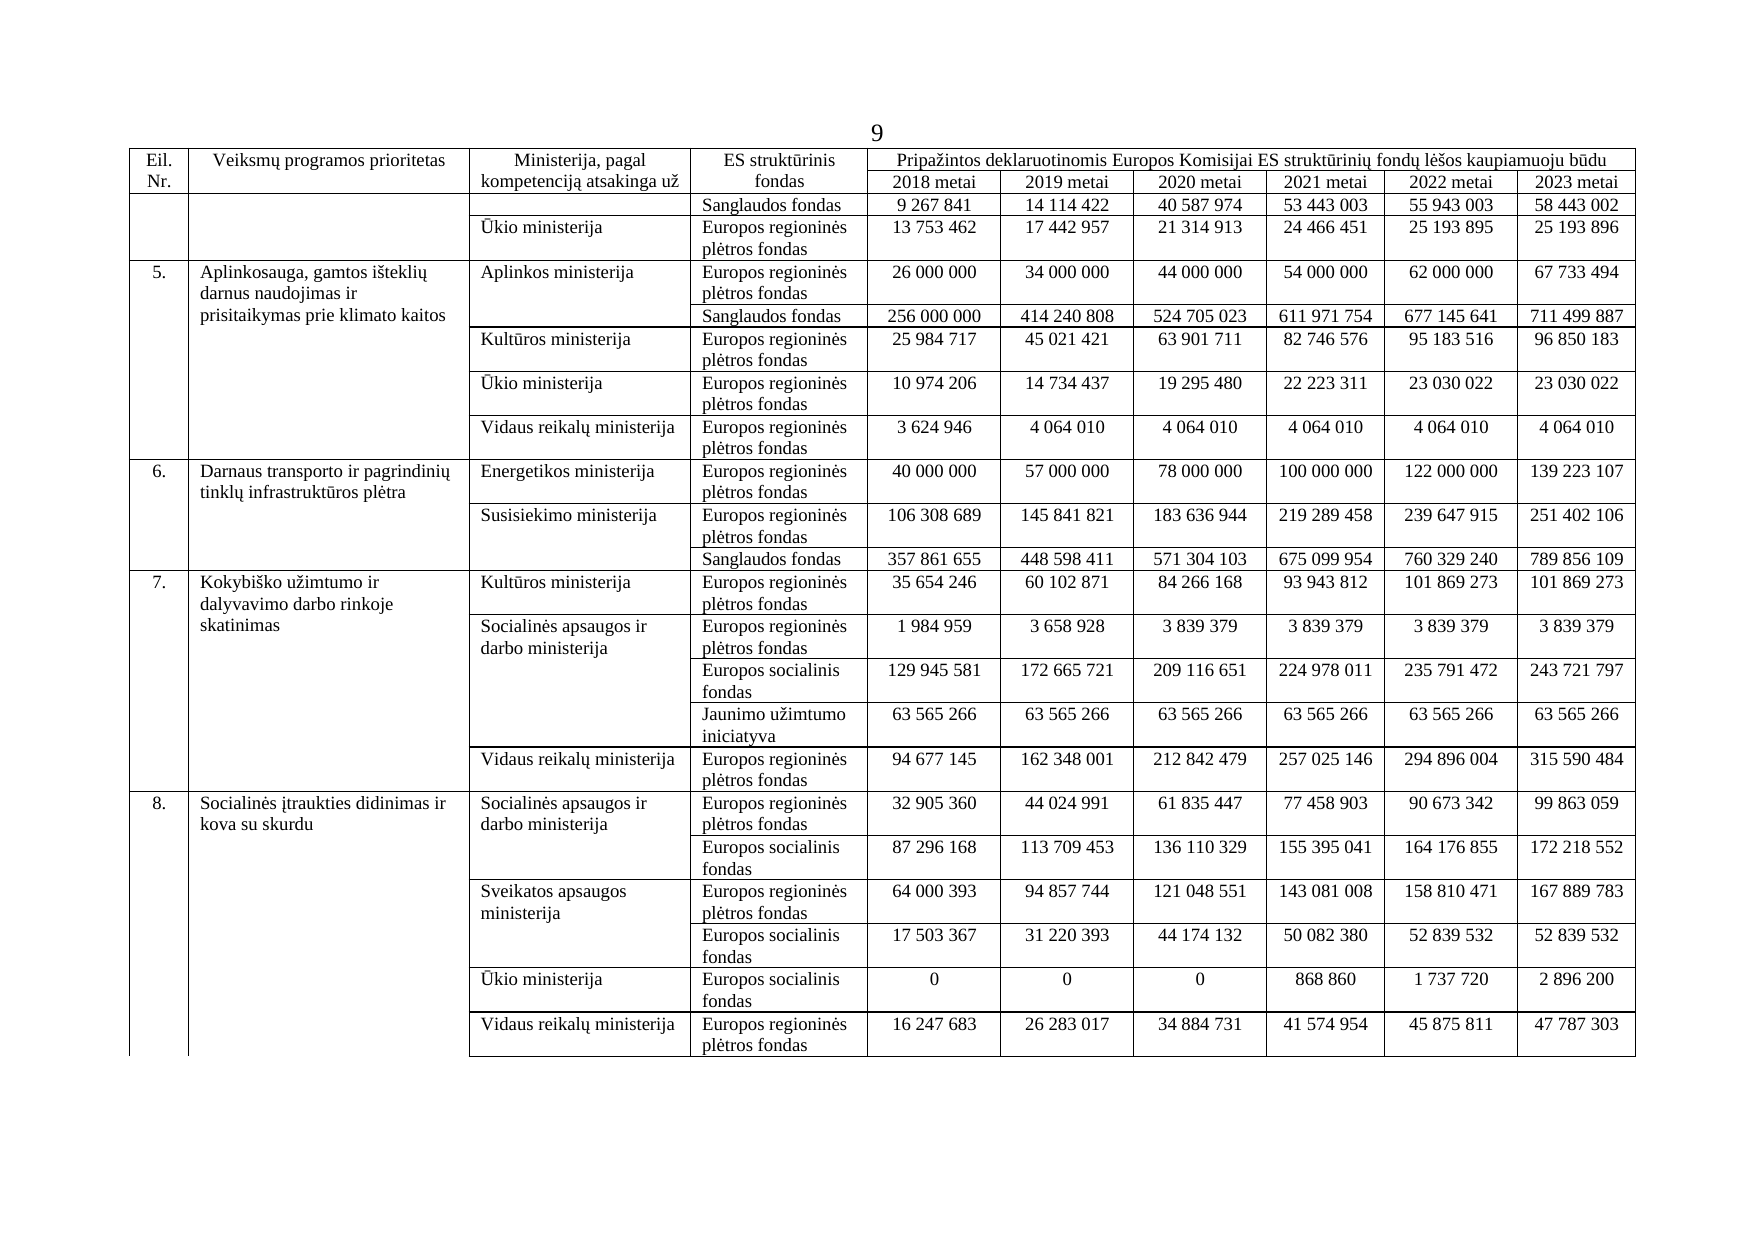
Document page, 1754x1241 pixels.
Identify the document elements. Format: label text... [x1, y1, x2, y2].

table_cell [189, 215, 469, 259]
table_cell Sveikatos apsaugos ministerija [470, 880, 690, 967]
table_cell 2 896 200 [1518, 968, 1635, 1011]
table_cell 34 884 731 [1134, 1013, 1266, 1056]
table_cell 4 064 010 [1267, 416, 1384, 459]
table_cell 172 218 552 [1518, 836, 1635, 879]
table_cell 0 [868, 968, 1000, 1011]
table_cell Europos regioninės plėtros fondas [691, 1013, 867, 1056]
table_cell [470, 835, 690, 879]
table_cell 90 673 342 [1385, 792, 1517, 835]
table_cell 0 [1001, 968, 1133, 1011]
table_cell 122 000 000 [1385, 460, 1517, 503]
table_cell [189, 658, 469, 746]
table_cell 162 348 001 [1001, 748, 1133, 791]
table_cell 34 000 000 [1001, 261, 1133, 304]
table_cell [130, 879, 188, 967]
table_cell 611 971 754 [1267, 305, 1384, 326]
table_cell Energetikos ministerija [470, 460, 690, 503]
table_cell 675 099 954 [1267, 548, 1384, 570]
table_header Ministerija, pagal kompetenciją atsakinga už bendrai finansuojamus iš ES struktūrinių fondų lėšų ūkio sektorius [470, 149, 690, 193]
table_cell Vidaus reikalų ministerija [470, 748, 690, 791]
table_cell 63 565 266 [1518, 703, 1635, 746]
table_header ES struktūrinis fondas [691, 149, 867, 193]
table_cell 35 654 246 [868, 571, 1000, 614]
table_cell 2020 metai [1134, 171, 1266, 193]
table_cell 294 896 004 [1385, 748, 1517, 791]
table_cell 677 145 641 [1385, 305, 1517, 326]
table_cell Susisiekimo ministerija [470, 504, 690, 570]
table_cell 52 839 532 [1385, 924, 1517, 967]
table_cell 26 000 000 [868, 261, 1000, 304]
table_cell 524 705 023 [1134, 305, 1266, 326]
table_cell [189, 371, 469, 459]
table_cell [130, 658, 188, 746]
table_cell 63 565 266 [868, 703, 1000, 746]
table_cell 155 395 041 [1267, 836, 1384, 879]
table_cell 172 665 721 [1001, 659, 1133, 702]
table_cell Ūkio ministerija [470, 968, 690, 1011]
table_cell Sanglaudos fondas [691, 305, 867, 326]
table_cell 212 842 479 [1134, 748, 1266, 791]
table_cell 61 835 447 [1134, 792, 1266, 835]
table_cell Darnaus transporto ir pagrindinių tinklų infrastruktūros plėtra [189, 460, 469, 570]
table_cell 10 974 206 [868, 372, 1000, 415]
table_cell 224 978 011 [1267, 659, 1384, 702]
table_cell 121 048 551 [1134, 880, 1266, 923]
table_cell Europos regioninės plėtros fondas [691, 615, 867, 658]
table_cell Europos socialinis fondas [691, 659, 867, 702]
table_cell Kokybiško užimtumo ir dalyvavimo darbo rinkoje skatinimas [189, 571, 469, 658]
table_cell Europos regioninės plėtros fondas [691, 880, 867, 923]
table_cell 14 114 422 [1001, 194, 1133, 215]
table_cell Susisiekimo ministerija [470, 194, 690, 215]
table_cell 17 442 957 [1001, 216, 1133, 259]
table_cell 45 875 811 [1385, 1013, 1517, 1056]
table_cell Kultūros ministerija [470, 571, 690, 614]
table_cell Europos regioninės plėtros fondas [691, 216, 867, 259]
table_cell 251 402 106 [1518, 504, 1635, 547]
table_cell 9 267 841 [868, 194, 1000, 215]
table_cell 164 176 855 [1385, 836, 1517, 879]
table_cell 414 240 808 [1001, 305, 1133, 326]
table_cell 94 677 145 [868, 748, 1000, 791]
table_cell 47 787 303 [1518, 1013, 1635, 1056]
table_cell 23 030 022 [1385, 372, 1517, 415]
table_cell 44 024 991 [1001, 792, 1133, 835]
table_cell 8. [130, 792, 188, 835]
table_cell 13 753 462 [868, 216, 1000, 259]
table_cell Aplinkosauga, gamtos išteklių darnus naudojimas ir prisitaikymas prie klimato kaitos [189, 261, 469, 371]
table_cell 93 943 812 [1267, 571, 1384, 614]
table_cell 235 791 472 [1385, 659, 1517, 702]
table_cell 62 000 000 [1385, 261, 1517, 304]
table_cell 95 183 516 [1385, 328, 1517, 371]
table_cell 16 247 683 [868, 1013, 1000, 1056]
table_cell 256 000 000 [868, 305, 1000, 326]
table_cell 32 905 360 [868, 792, 1000, 835]
table_cell 315 590 484 [1518, 748, 1635, 791]
table_header Pripažintos deklaruotinomis Europos Komisijai ES struktūrinių fondų lėšos kaupiamuoju būdu [868, 149, 1635, 170]
table_cell 243 721 797 [1518, 659, 1635, 702]
table_cell 22 223 311 [1267, 372, 1384, 415]
table_cell Vidaus reikalų ministerija [470, 416, 690, 459]
table_cell 31 220 393 [1001, 924, 1133, 967]
table_cell 57 000 000 [1001, 460, 1133, 503]
table_cell 113 709 453 [1001, 836, 1133, 879]
table_cell 571 304 103 [1134, 548, 1266, 570]
table_cell 209 116 651 [1134, 659, 1266, 702]
table_cell Jaunimo užimtumo iniciatyva [691, 703, 867, 746]
table_cell Europos regioninės plėtros fondas [691, 792, 867, 835]
table_cell 6. [130, 460, 188, 570]
table_cell 158 810 471 [1385, 880, 1517, 923]
table_cell 44 000 000 [1134, 261, 1266, 304]
table_cell 4 064 010 [1001, 416, 1133, 459]
table_cell 4 064 010 [1518, 416, 1635, 459]
table_cell [189, 967, 469, 1011]
table_header Veiksmų programos prioritetas [189, 149, 469, 193]
table_cell [130, 215, 188, 259]
table_cell 7. [130, 571, 188, 658]
table_cell 145 841 821 [1001, 504, 1133, 547]
table_cell 45 021 421 [1001, 328, 1133, 371]
table_cell 129 945 581 [868, 659, 1000, 702]
table_cell 1 984 959 [868, 615, 1000, 658]
table_cell 19 295 480 [1134, 372, 1266, 415]
table_cell Europos regioninės plėtros fondas [691, 372, 867, 415]
table_cell 87 296 168 [868, 836, 1000, 879]
table_cell Europos regioninės plėtros fondas [691, 261, 867, 304]
table_cell Vidaus reikalų ministerija [470, 1013, 690, 1056]
table_cell 63 565 266 [1385, 703, 1517, 746]
table_cell [130, 371, 188, 459]
table_cell Aplinkos ministerija [470, 261, 690, 326]
table_cell 101 869 273 [1518, 571, 1635, 614]
table_cell 167 889 783 [1518, 880, 1635, 923]
table_cell 84 266 168 [1134, 571, 1266, 614]
table_cell 25 984 717 [868, 328, 1000, 371]
table_cell 448 598 411 [1001, 548, 1133, 570]
table_cell Europos regioninės plėtros fondas [691, 460, 867, 503]
table_cell 63 565 266 [1001, 703, 1133, 746]
table_cell Ūkio ministerija [470, 372, 690, 415]
table_cell 136 110 329 [1134, 836, 1266, 879]
table_cell Europos socialinis fondas [691, 924, 867, 967]
table_cell 2022 metai [1385, 171, 1517, 193]
table_cell Socialinės apsaugos ir darbo ministerija [470, 792, 690, 835]
table_cell [189, 1011, 469, 1056]
table_cell 101 869 273 [1385, 571, 1517, 614]
table_cell 55 943 003 [1385, 194, 1517, 215]
table_cell 40 587 974 [1134, 194, 1266, 215]
table_cell 789 856 109 [1518, 548, 1635, 570]
table_cell 760 329 240 [1385, 548, 1517, 570]
table_cell 41 574 954 [1267, 1013, 1384, 1056]
table_cell 357 861 655 [868, 548, 1000, 570]
table_cell 60 102 871 [1001, 571, 1133, 614]
table_cell 0 [1134, 968, 1266, 1011]
table_cell 63 901 711 [1134, 328, 1266, 371]
table_cell 67 733 494 [1518, 261, 1635, 304]
table_cell 44 174 132 [1134, 924, 1266, 967]
table_cell [130, 746, 188, 791]
table_cell 52 839 532 [1518, 924, 1635, 967]
table_cell Europos regioninės plėtros fondas [691, 748, 867, 791]
table_cell 5. [130, 261, 188, 371]
table_cell [130, 967, 188, 1011]
table_cell 868 860 [1267, 968, 1384, 1011]
table_cell 94 857 744 [1001, 880, 1133, 923]
table_cell 63 565 266 [1267, 703, 1384, 746]
table_cell 21 314 913 [1134, 216, 1266, 259]
table_cell Socialinės įtraukties didinimas ir kova su skurdu [189, 792, 469, 835]
table_cell Europos regioninės plėtros fondas [691, 504, 867, 547]
table_cell Europos regioninės plėtros fondas [691, 416, 867, 459]
table_cell 2023 metai [1518, 171, 1635, 193]
table_cell 53 443 003 [1267, 194, 1384, 215]
table_cell 58 443 002 [1518, 194, 1635, 215]
table_cell Europos socialinis fondas [691, 836, 867, 879]
table_cell [189, 194, 469, 215]
table_cell 17 503 367 [868, 924, 1000, 967]
table_cell Kultūros ministerija [470, 328, 690, 371]
table_cell [189, 835, 469, 879]
table_cell 23 030 022 [1518, 372, 1635, 415]
table_cell 50 082 380 [1267, 924, 1384, 967]
table_cell [130, 1011, 188, 1056]
table_cell [130, 835, 188, 879]
table_cell [189, 746, 469, 791]
table_cell 3 624 946 [868, 416, 1000, 459]
table_cell 106 308 689 [868, 504, 1000, 547]
table_cell 24 466 451 [1267, 216, 1384, 259]
table_cell 257 025 146 [1267, 748, 1384, 791]
table_cell Ūkio ministerija [470, 216, 690, 259]
table_cell 3 839 379 [1518, 615, 1635, 658]
table_cell 2021 metai [1267, 171, 1384, 193]
table_cell 3 839 379 [1385, 615, 1517, 658]
table_cell Europos socialinis fondas [691, 968, 867, 1011]
table_cell 78 000 000 [1134, 460, 1266, 503]
table_cell [130, 194, 188, 215]
table_cell 100 000 000 [1267, 460, 1384, 503]
table_cell Europos regioninės plėtros fondas [691, 328, 867, 371]
table_cell 2018 metai [868, 171, 1000, 193]
table_cell 99 863 059 [1518, 792, 1635, 835]
table_cell 4 064 010 [1385, 416, 1517, 459]
table_cell 219 289 458 [1267, 504, 1384, 547]
table_cell 64 000 393 [868, 880, 1000, 923]
table_cell 139 223 107 [1518, 460, 1635, 503]
table_cell 2019 metai [1001, 171, 1133, 193]
table_cell 1 737 720 [1385, 968, 1517, 1011]
table_cell 25 193 895 [1385, 216, 1517, 259]
table_cell 3 839 379 [1267, 615, 1384, 658]
table_cell 82 746 576 [1267, 328, 1384, 371]
table_cell 54 000 000 [1267, 261, 1384, 304]
table_cell [189, 879, 469, 967]
table_cell 4 064 010 [1134, 416, 1266, 459]
table_cell 63 565 266 [1134, 703, 1266, 746]
table_cell 96 850 183 [1518, 328, 1635, 371]
table_cell Europos regioninės plėtros fondas [691, 571, 867, 614]
table_cell 77 458 903 [1267, 792, 1384, 835]
table_cell Sanglaudos fondas [691, 194, 867, 215]
table_cell 26 283 017 [1001, 1013, 1133, 1056]
table_cell Sanglaudos fondas [691, 548, 867, 570]
table_cell 143 081 008 [1267, 880, 1384, 923]
table_cell 40 000 000 [868, 460, 1000, 503]
table_cell Socialinės apsaugos ir darbo ministerija [470, 615, 690, 746]
table_cell 3 658 928 [1001, 615, 1133, 658]
table_cell 239 647 915 [1385, 504, 1517, 547]
table_cell 14 734 437 [1001, 372, 1133, 415]
table_cell 25 193 896 [1518, 216, 1635, 259]
table_cell 183 636 944 [1134, 504, 1266, 547]
table_header Eil. Nr. [130, 149, 188, 193]
table_cell 711 499 887 [1518, 305, 1635, 326]
table_cell 3 839 379 [1134, 615, 1266, 658]
